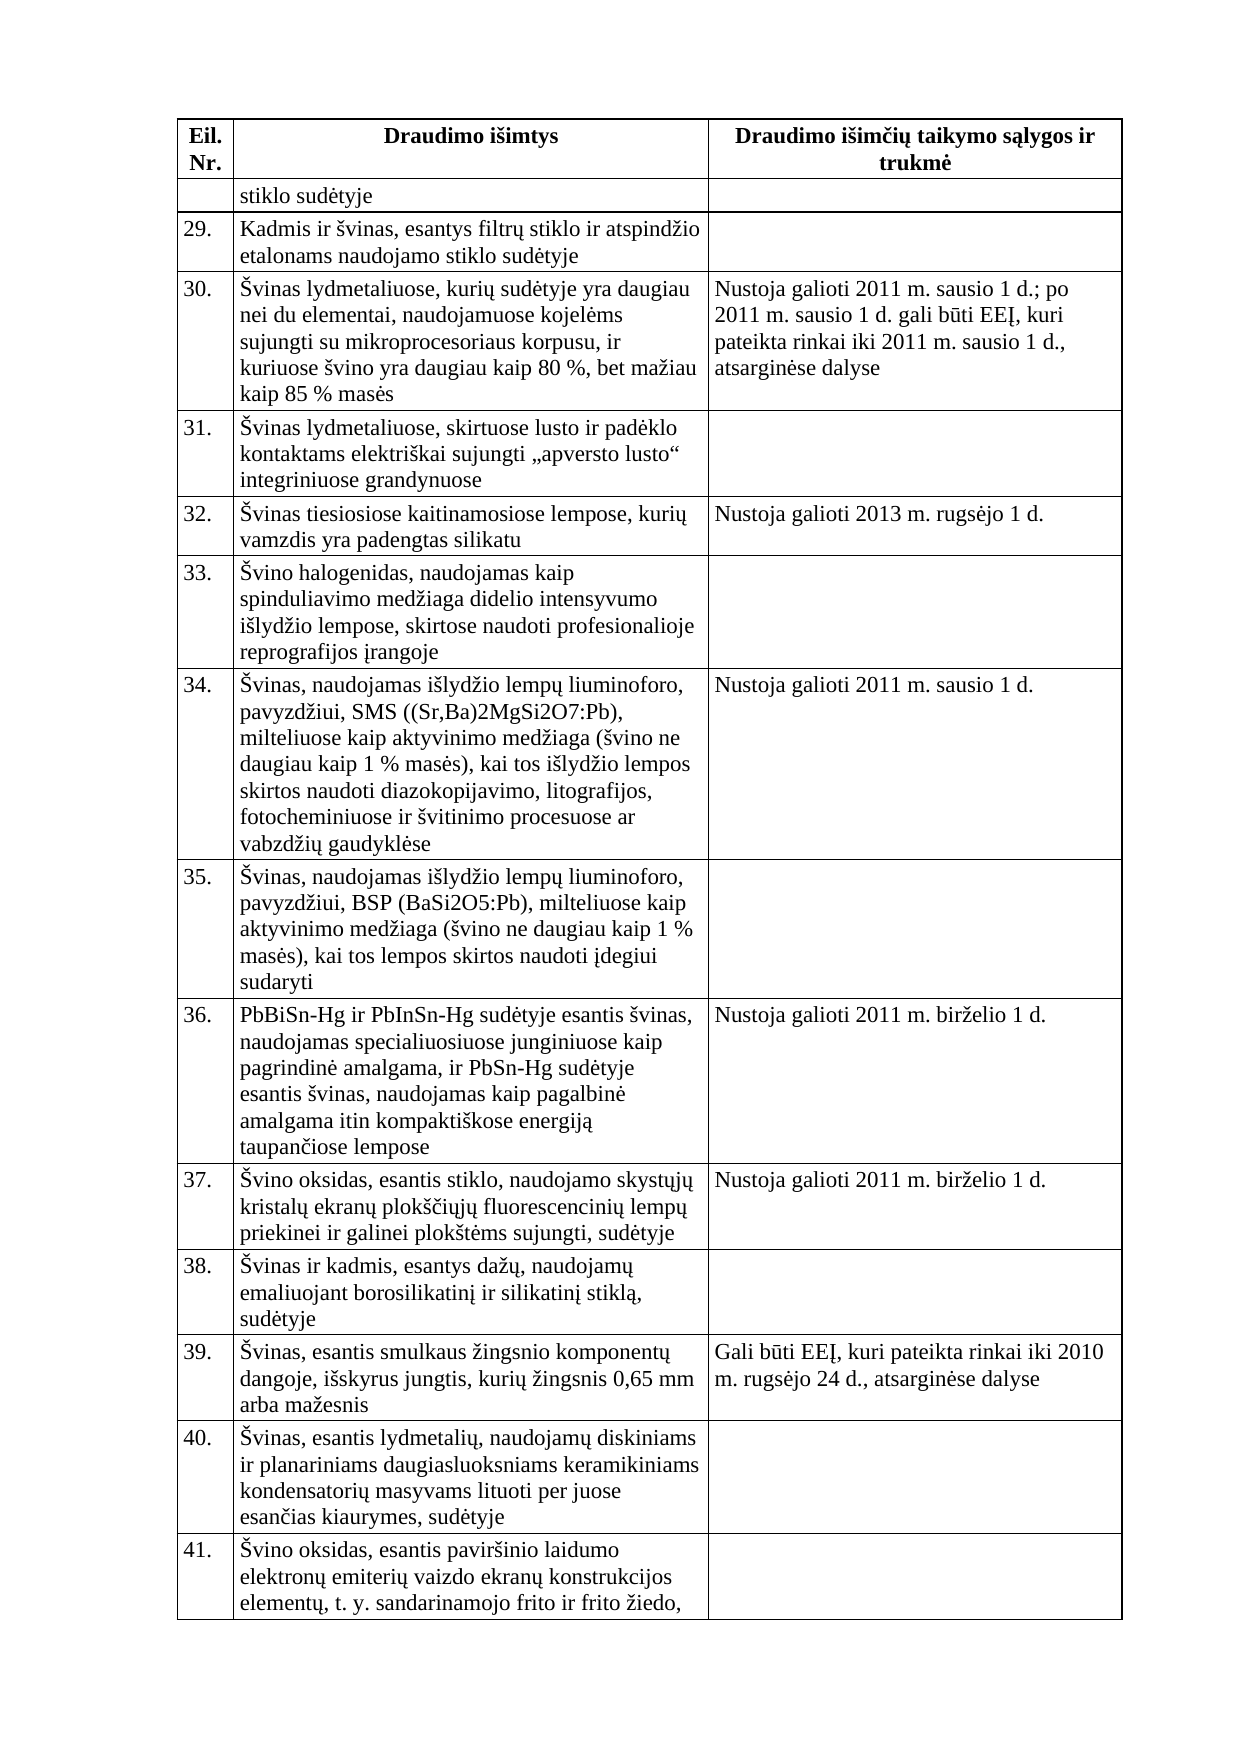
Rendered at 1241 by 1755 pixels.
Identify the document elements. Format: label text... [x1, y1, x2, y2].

table_cell 31. [178, 411, 233, 496]
table_cell [709, 411, 1121, 496]
table_cell Gali būti EEĮ, kuri pateikta rinkai iki 2010 m. rugsėjo 24 d., atsarginėse dalyse [709, 1335, 1121, 1420]
table_cell 34. [178, 669, 233, 859]
table_header Draudimo išimtys [234, 120, 708, 178]
table_cell [709, 1421, 1121, 1533]
table_cell Švinas ir kadmis, esantys dažų, naudojamų emaliuojant borosilikatinį ir silikatinį stiklą, sudėtyje [234, 1250, 708, 1334]
table_cell 35. [178, 860, 233, 997]
table_cell Švino halogenidas, naudojamas kaip spinduliavimo medžiaga didelio intensyvumo išlydžio lempose, skirtose naudoti profesionalioje reprografijos įrangoje [234, 556, 708, 667]
table_cell [709, 860, 1121, 997]
table_cell Švinas, naudojamas išlydžio lempų liuminoforo, pavyzdžiui, SMS ((Sr,Ba)2MgSi2O7:Pb), milteliuose kaip aktyvinimo medžiaga (švino ne daugiau kaip 1 % masės), kai tos išlydžio lempos skirtos naudoti diazokopijavimo, litografijos, fotocheminiuose ir švitinimo procesuose ar vabzdžių gaudyklėse [234, 669, 708, 859]
table_cell [709, 179, 1121, 211]
table_cell Nustoja galioti 2011 m. sausio 1 d. [709, 669, 1121, 859]
table_cell Kadmis ir švinas, esantys filtrų stiklo ir atspindžio etalonams naudojamo stiklo sudėtyje [234, 213, 708, 271]
table_cell Nustoja galioti 2011 m. birželio 1 d. [709, 1164, 1121, 1248]
table_cell 41. [178, 1534, 233, 1618]
table_cell 32. [178, 497, 233, 555]
table_cell Švino oksidas, esantis paviršinio laidumo elektronų emiterių vaizdo ekranų konstrukcijos elementų, t. y. sandarinamojo frito ir frito žiedo, [234, 1534, 708, 1618]
table_cell Švinas lydmetaliuose, kurių sudėtyje yra daugiau nei du elementai, naudojamuose kojelėms sujungti su mikroprocesoriaus korpusu, ir kuriuose švino yra daugiau kaip 80 %, bet mažiau kaip 85 % masės [234, 272, 708, 410]
table_cell [709, 1534, 1121, 1618]
table_cell 29. [178, 213, 233, 271]
table_cell Švinas, esantis smulkaus žingsnio komponentų dangoje, išskyrus jungtis, kurių žingsnis 0,65 mm arba mažesnis [234, 1335, 708, 1420]
table_cell Švino oksidas, esantis stiklo, naudojamo skystųjų kristalų ekranų plokščiųjų fluorescencinių lempų priekinei ir galinei plokštėms sujungti, sudėtyje [234, 1164, 708, 1248]
table_cell 38. [178, 1250, 233, 1334]
table_header Draudimo išimčių taikymo sąlygos ir trukmė [709, 120, 1121, 178]
table_cell 36. [178, 999, 233, 1162]
table_cell [709, 213, 1121, 271]
table_cell PbBiSn-Hg ir PbInSn-Hg sudėtyje esantis švinas, naudojamas specialiuosiuose junginiuose kaip pagrindinė amalgama, ir PbSn-Hg sudėtyje esantis švinas, naudojamas kaip pagalbinė amalgama itin kompaktiškose energiją taupančiose lempose [234, 999, 708, 1162]
table_cell Nustoja galioti 2013 m. rugsėjo 1 d. [709, 497, 1121, 555]
table_cell Švinas tiesiosiose kaitinamosiose lempose, kurių vamzdis yra padengtas silikatu [234, 497, 708, 555]
table_cell [178, 179, 233, 211]
table_cell Švinas, naudojamas išlydžio lempų liuminoforo, pavyzdžiui, BSP (BaSi2O5:Pb), milteliuose kaip aktyvinimo medžiaga (švino ne daugiau kaip 1 % masės), kai tos lempos skirtos naudoti įdegiui sudaryti [234, 860, 708, 997]
table_cell Nustoja galioti 2011 m. sausio 1 d.; po 2011 m. sausio 1 d. gali būti EEĮ, kuri pateikta rinkai iki 2011 m. sausio 1 d., atsarginėse dalyse [709, 272, 1121, 410]
table_cell [709, 1250, 1121, 1334]
table_cell stiklo sudėtyje [234, 179, 708, 211]
table_cell 37. [178, 1164, 233, 1248]
table_cell 40. [178, 1421, 233, 1533]
table_cell [709, 556, 1121, 667]
table_cell Švinas, esantis lydmetalių, naudojamų diskiniams ir planariniams daugiasluoksniams keramikiniams kondensatorių masyvams lituoti per juose esančias kiaurymes, sudėtyje [234, 1421, 708, 1533]
table_cell 39. [178, 1335, 233, 1420]
table_cell 33. [178, 556, 233, 667]
table_header Eil. Nr. [178, 120, 233, 178]
table_cell Nustoja galioti 2011 m. birželio 1 d. [709, 999, 1121, 1162]
table_cell Švinas lydmetaliuose, skirtuose lusto ir padėklo kontaktams elektriškai sujungti „apversto lusto“ integriniuose grandynuose [234, 411, 708, 496]
table_cell 30. [178, 272, 233, 410]
